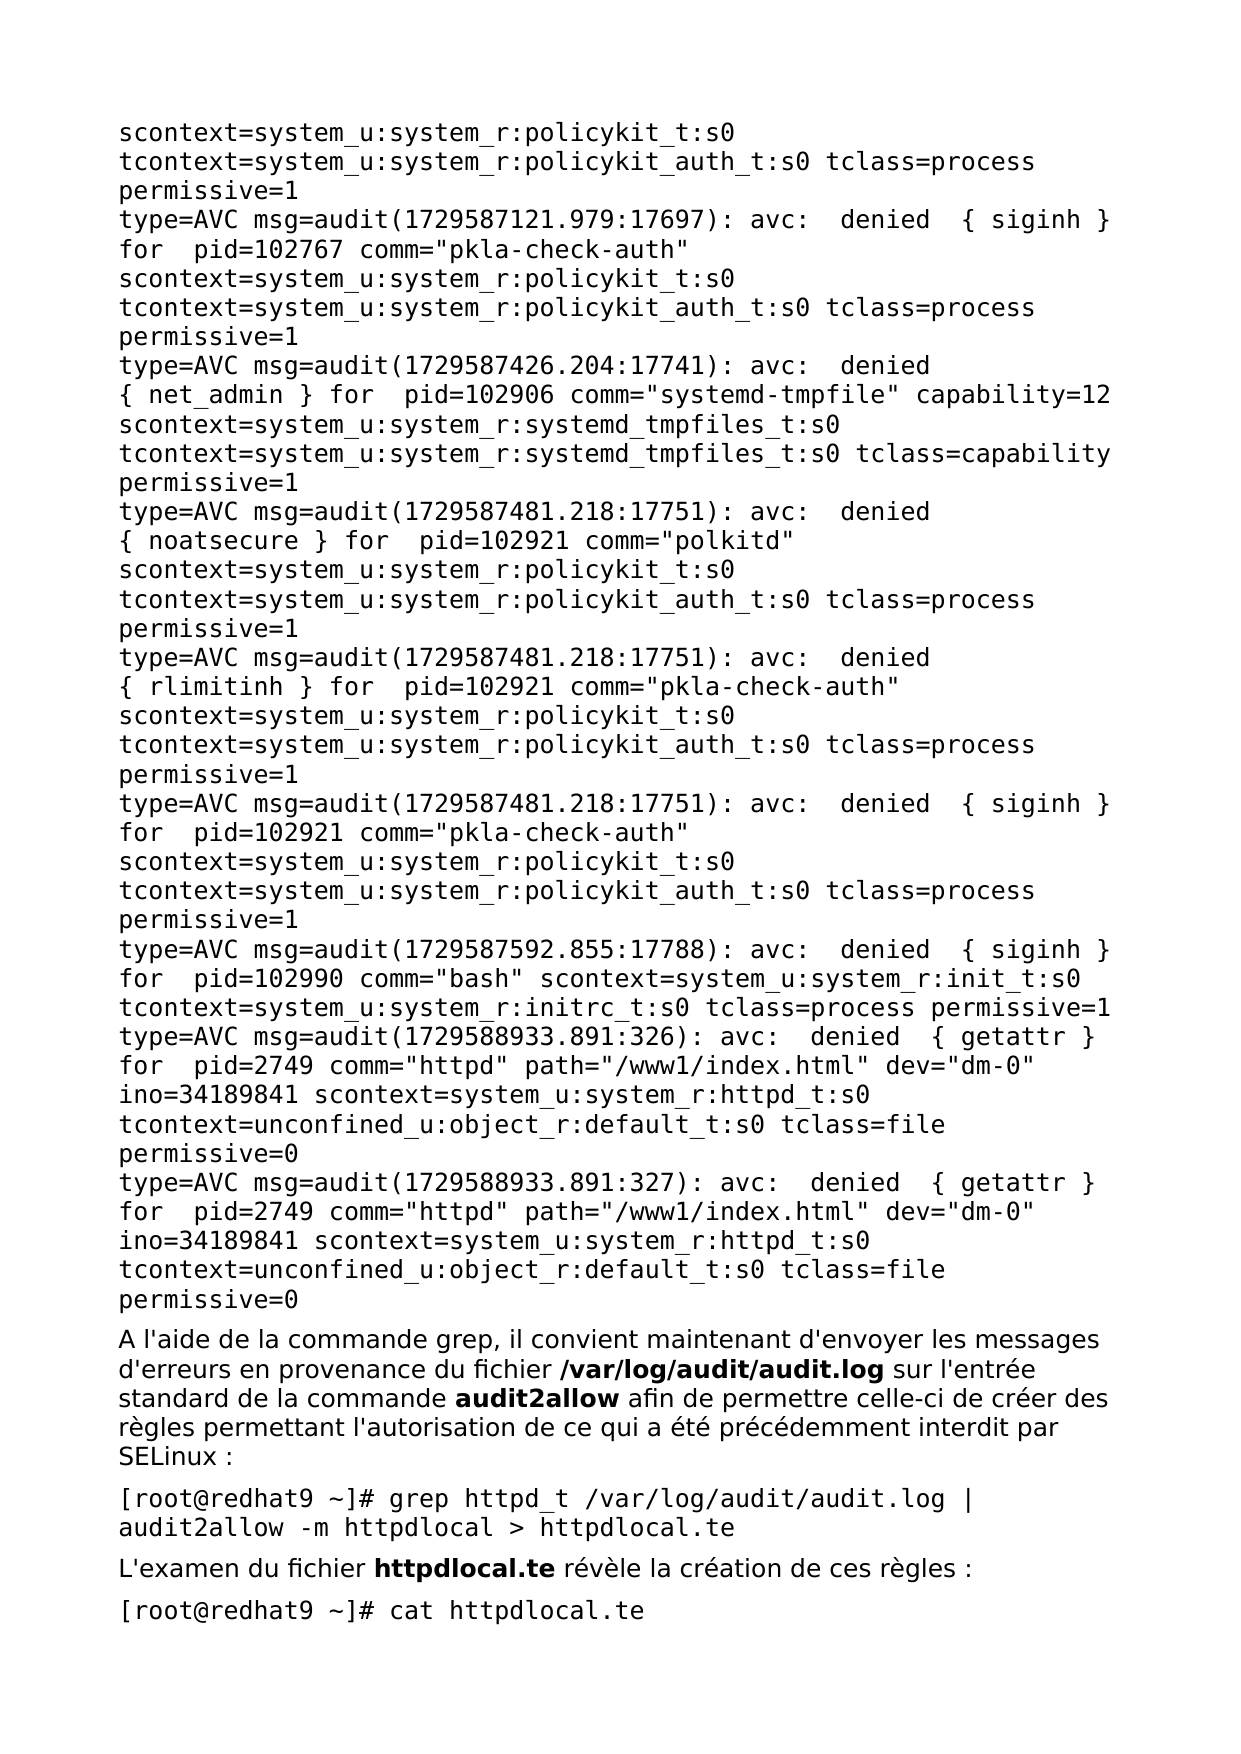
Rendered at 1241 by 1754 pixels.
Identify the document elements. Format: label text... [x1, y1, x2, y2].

text [root@redhat9 ~]# cat httpdlocal.te [118, 1596, 1122, 1625]
text scontext=system_u:system_r:policykit_t:s0 tcontext=system_u:system_r:policykit_auth_t:s0 tclass=process permissive=1 type=AVC msg=audit(1729587121.979:17697): avc: denied { siginh } for pid=102767 comm="pkla-check-auth" scontext=system_u:system_r:policykit_t:s0 tcontext=system_u:system_r:policykit_auth_t:s0 tclass=process permissive=1 type=AVC msg=audit(1729587426.204:17741): avc: denied { net_admin } for pid=102906 comm="systemd-tmpfile" capability=12 scontext=system_u:system_r:systemd_tmpfiles_t:s0 tcontext=system_u:system_r:systemd_tmpfiles_t:s0 tclass=capability permissive=1 type=AVC msg=audit(1729587481.218:17751): avc: denied { noatsecure } for pid=102921 comm="polkitd" scontext=system_u:system_r:policykit_t:s0 tcontext=system_u:system_r:policykit_auth_t:s0 tclass=process permissive=1 type=AVC msg=audit(1729587481.218:17751): avc: denied { rlimitinh } for pid=102921 comm="pkla-check-auth" scontext=system_u:system_r:policykit_t:s0 tcontext=system_u:system_r:policykit_auth_t:s0 tclass=process permissive=1 type=AVC msg=audit(1729587481.218:17751): avc: denied { siginh } for pid=102921 comm="pkla-check-auth" scontext=system_u:system_r:policykit_t:s0 tcontext=system_u:system_r:policykit_auth_t:s0 tclass=process permissive=1 type=AVC msg=audit(1729587592.855:17788): avc: denied { siginh } for pid=102990 comm="bash" scontext=system_u:system_r:init_t:s0 tcontext=system_u:system_r:initrc_t:s0 tclass=process permissive=1 type=AVC msg=audit(1729588933.891:326): avc: denied { getattr } for pid=2749 comm="httpd" path="/www1/index.html" dev="dm-0" ino=34189841 scontext=system_u:system_r:httpd_t:s0 tcontext=unconfined_u:object_r:default_t:s0 tclass=file permissive=0 type=AVC msg=audit(1729588933.891:327): avc: denied { getattr } for pid=2749 comm="httpd" path="/www1/index.html" dev="dm-0" ino=34189841 scontext=system_u:system_r:httpd_t:s0 tcontext=unconfined_u:object_r:default_t:s0 tclass=file permissive=0 [118, 118, 1122, 1314]
text A l'aide de la commande grep, il convient maintenant d'envoyer les messages d'erreurs en provenance du fichier /var/log/audit/audit.log sur l'entrée standard de la commande audit2allow afin de permettre celle-ci de créer des règles permettant l'autorisation de ce qui a été précédemment interdit par SELinux : [118, 1326, 1122, 1472]
text [root@redhat9 ~]# grep httpd_t /var/log/audit/audit.log | audit2allow -m httpdlocal > httpdlocal.te [118, 1484, 1122, 1542]
text L'examen du fichier httpdlocal.te révèle la création de ces règles : [118, 1554, 1122, 1583]
